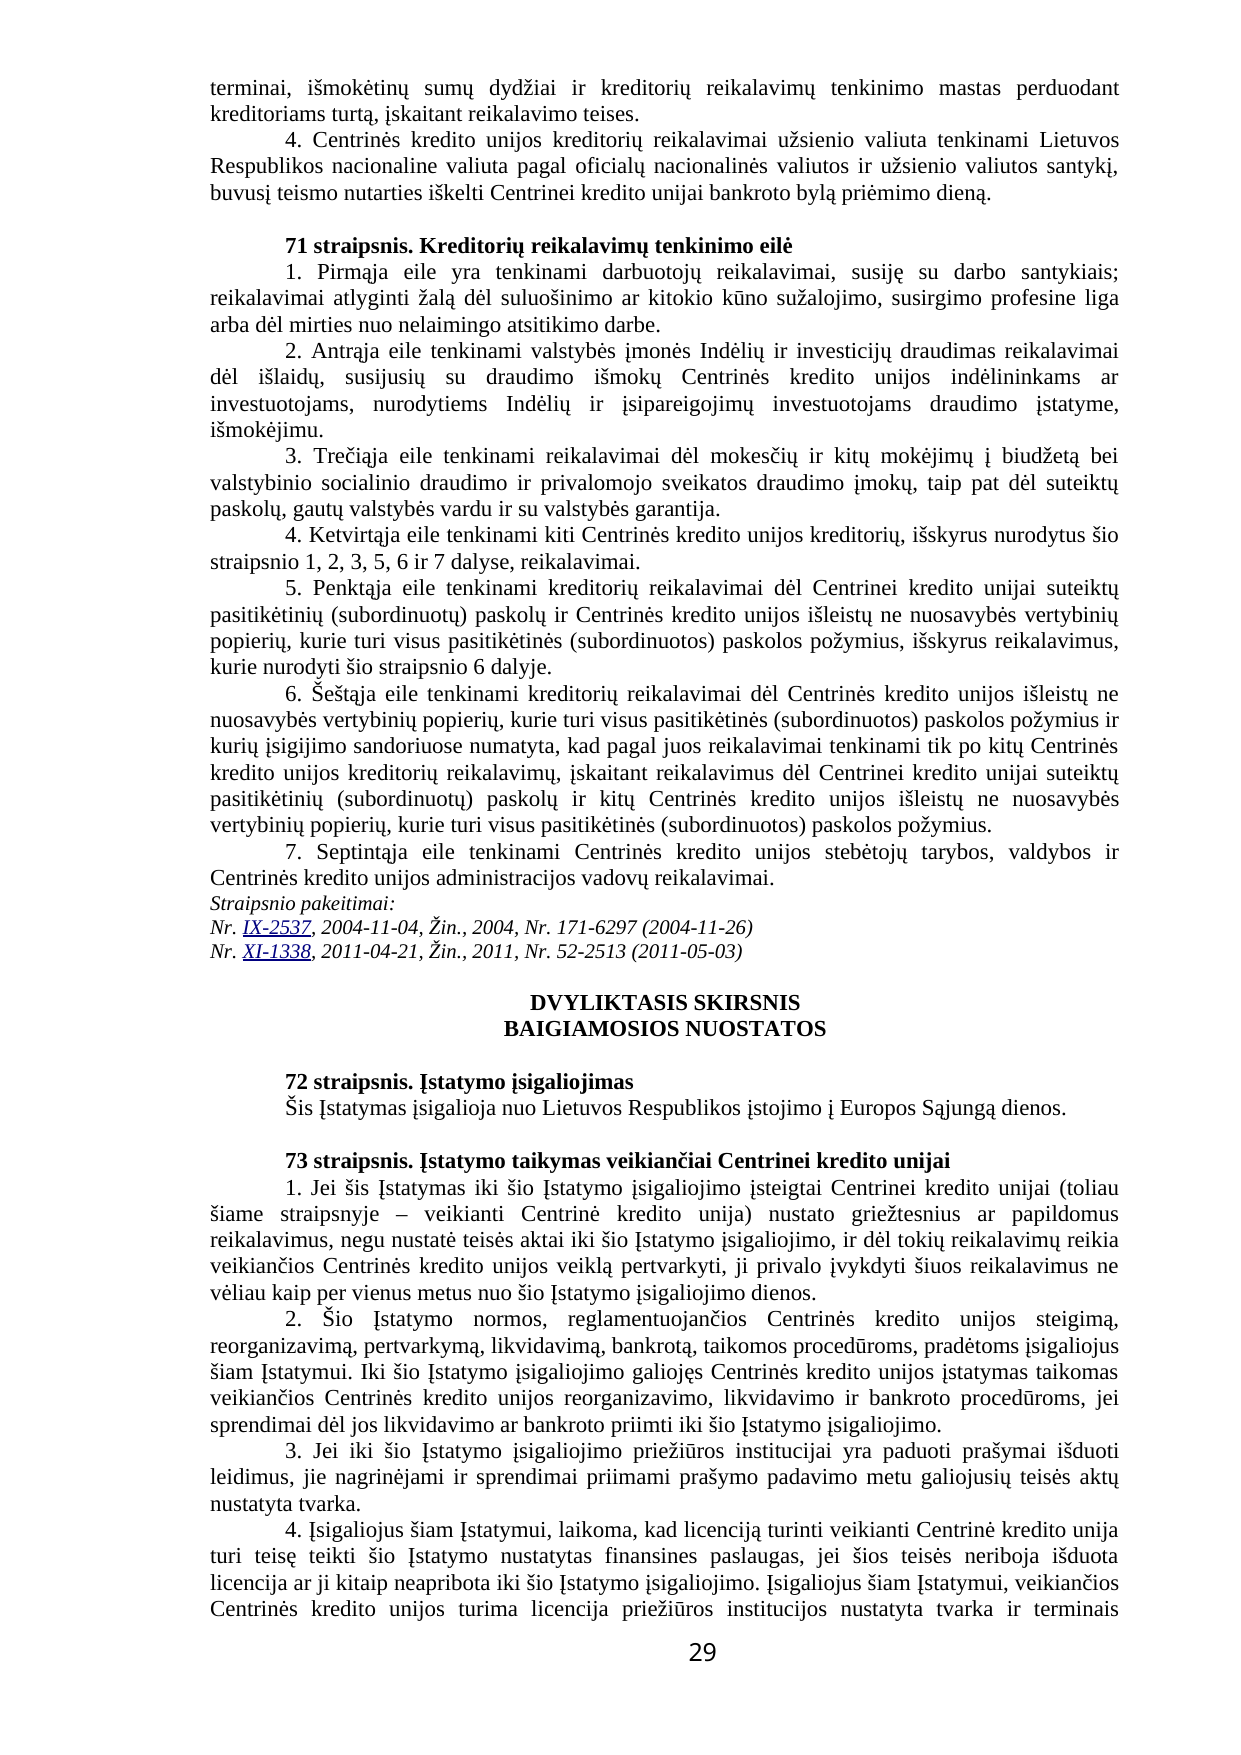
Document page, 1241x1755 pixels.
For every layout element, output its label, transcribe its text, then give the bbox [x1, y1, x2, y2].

text 7. Septintąja eile tenkinami Centrinės kredito unijos stebėtojų tarybos, valdybos ir Centrinės kredito unijos administracijos vadovų reikalavimai. [210, 838, 1120, 891]
text 71 straipsnis. Kreditorių reikalavimų tenkinimo eilė [210, 232, 1120, 258]
text Nr. XI-1338, 2011-04-21, Žin., 2011, Nr. 52-2513 (2011-05-03) [210, 939, 1120, 963]
text 3. Trečiąja eile tenkinami reikalavimai dėl mokesčių ir kitų mokėjimų į biudžetą bei valstybinio socialinio draudimo ir privalomojo sveikatos draudimo įmokų, taip pat dėl suteiktų paskolų, gautų valstybės vardu ir su valstybės garantija. [210, 442, 1120, 522]
text 2. Antrąja eile tenkinami valstybės įmonės Indėlių ir investicijų draudimas reikalavimai dėl išlaidų, susijusių su draudimo išmokų Centrinės kredito unijos indėlininkams ar investuotojams, nurodytiems Indėlių ir įsipareigojimų investuotojams draudimo įstatyme, išmokėjimu. [210, 337, 1120, 442]
text Nr. IX-2537, 2004-11-04, Žin., 2004, Nr. 171-6297 (2004-11-26) [210, 914, 1120, 939]
text BAIGIAMOSIOS NUOSTATOS [210, 1015, 1120, 1042]
text 6. Šeštąja eile tenkinami kreditorių reikalavimai dėl Centrinės kredito unijos išleistų ne nuosavybės vertybinių popierių, kurie turi visus pasitikėtinės (subordinuotos) paskolos požymius ir kurių įsigijimo sandoriuose numatyta, kad pagal juos reikalavimai tenkinami tik po kitų Centrinės kredito unijos kreditorių reikalavimų, įskaitant reikalavimus dėl Centrinei kredito unijai suteiktų pasitikėtinių (subordinuotų) paskolų ir kitų Centrinės kredito unijos išleistų ne nuosavybės vertybinių popierių, kurie turi visus pasitikėtinės (subordinuotos) paskolos požymius. [210, 680, 1120, 838]
text Šis Įstatymas įsigalioja nuo Lietuvos Respublikos įstojimo į Europos Sąjungą dienos. [210, 1094, 1120, 1121]
text 1. Jei šis Įstatymas iki šio Įstatymo įsigaliojimo įsteigtai Centrinei kredito unijai (toliau šiame straipsnyje – veikianti Centrinė kredito unija) nustato griežtesnius ar papildomus reikalavimus, negu nustatė teisės aktai iki šio Įstatymo įsigaliojimo, ir dėl tokių reikalavimų reikia veikiančios Centrinės kredito unijos veiklą pertvarkyti, ji privalo įvykdyti šiuos reikalavimus ne vėliau kaip per vienus metus nuo šio Įstatymo įsigaliojimo dienos. [210, 1173, 1120, 1305]
text 1. Pirmąja eile yra tenkinami darbuotojų reikalavimai, susiję su darbo santykiais; reikalavimai atlyginti žalą dėl suluošinimo ar kitokio kūno sužalojimo, susirgimo profesine liga arba dėl mirties nuo nelaimingo atsitikimo darbe. [210, 258, 1120, 337]
text terminai, išmokėtinų sumų dydžiai ir kreditorių reikalavimų tenkinimo mastas perduodant kreditoriams turtą, įskaitant reikalavimo teises. [210, 73, 1120, 126]
text 5. Penktąja eile tenkinami kreditorių reikalavimai dėl Centrinei kredito unijai suteiktų pasitikėtinių (subordinuotų) paskolų ir Centrinės kredito unijos išleistų ne nuosavybės vertybinių popierių, kurie turi visus pasitikėtinės (subordinuotos) paskolos požymius, išskyrus reikalavimus, kurie nurodyti šio straipsnio 6 dalyje. [210, 574, 1120, 680]
text 4. Įsigaliojus šiam Įstatymui, laikoma, kad licenciją turinti veikianti Centrinė kredito unija turi teisę teikti šio Įstatymo nustatytas finansines paslaugas, jei šios teisės neriboja išduota licencija ar ji kitaip neapribota iki šio Įstatymo įsigaliojimo. Įsigaliojus šiam Įstatymui, veikiančios Centrinės kredito unijos turima licencija priežiūros institucijos nustatyta tvarka ir terminais [210, 1516, 1120, 1622]
text Straipsnio pakeitimai: [210, 891, 1120, 914]
text 4. Centrinės kredito unijos kreditorių reikalavimai užsienio valiuta tenkinami Lietuvos Respublikos nacionaline valiuta pagal oficialų nacionalinės valiutos ir užsienio valiutos santykį, buvusį teismo nutarties iškelti Centrinei kredito unijai bankroto bylą priėmimo dieną. [210, 126, 1120, 205]
text 73 straipsnis. Įstatymo taikymas veikiančiai Centrinei kredito unijai [210, 1147, 1120, 1173]
text 4. Ketvirtąja eile tenkinami kiti Centrinės kredito unijos kreditorių, išskyrus nurodytus šio straipsnio 1, 2, 3, 5, 6 ir 7 dalyse, reikalavimai. [210, 522, 1120, 574]
text 3. Jei iki šio Įstatymo įsigaliojimo priežiūros institucijai yra paduoti prašymai išduoti leidimus, jie nagrinėjami ir sprendimai priimami prašymo padavimo metu galiojusių teisės aktų nustatyta tvarka. [210, 1437, 1120, 1516]
text DVYLIKTASIS SKIRSNIS [210, 989, 1120, 1015]
text 2. Šio Įstatymo normos, reglamentuojančios Centrinės kredito unijos steigimą, reorganizavimą, pertvarkymą, likvidavimą, bankrotą, taikomos procedūroms, pradėtoms įsigaliojus šiam Įstatymui. Iki šio Įstatymo įsigaliojimo galiojęs Centrinės kredito unijos įstatymas taikomas veikiančios Centrinės kredito unijos reorganizavimo, likvidavimo ir bankroto procedūroms, jei sprendimai dėl jos likvidavimo ar bankroto priimti iki šio Įstatymo įsigaliojimo. [210, 1305, 1120, 1437]
text 72 straipsnis. Įstatymo įsigaliojimas [210, 1068, 1120, 1094]
